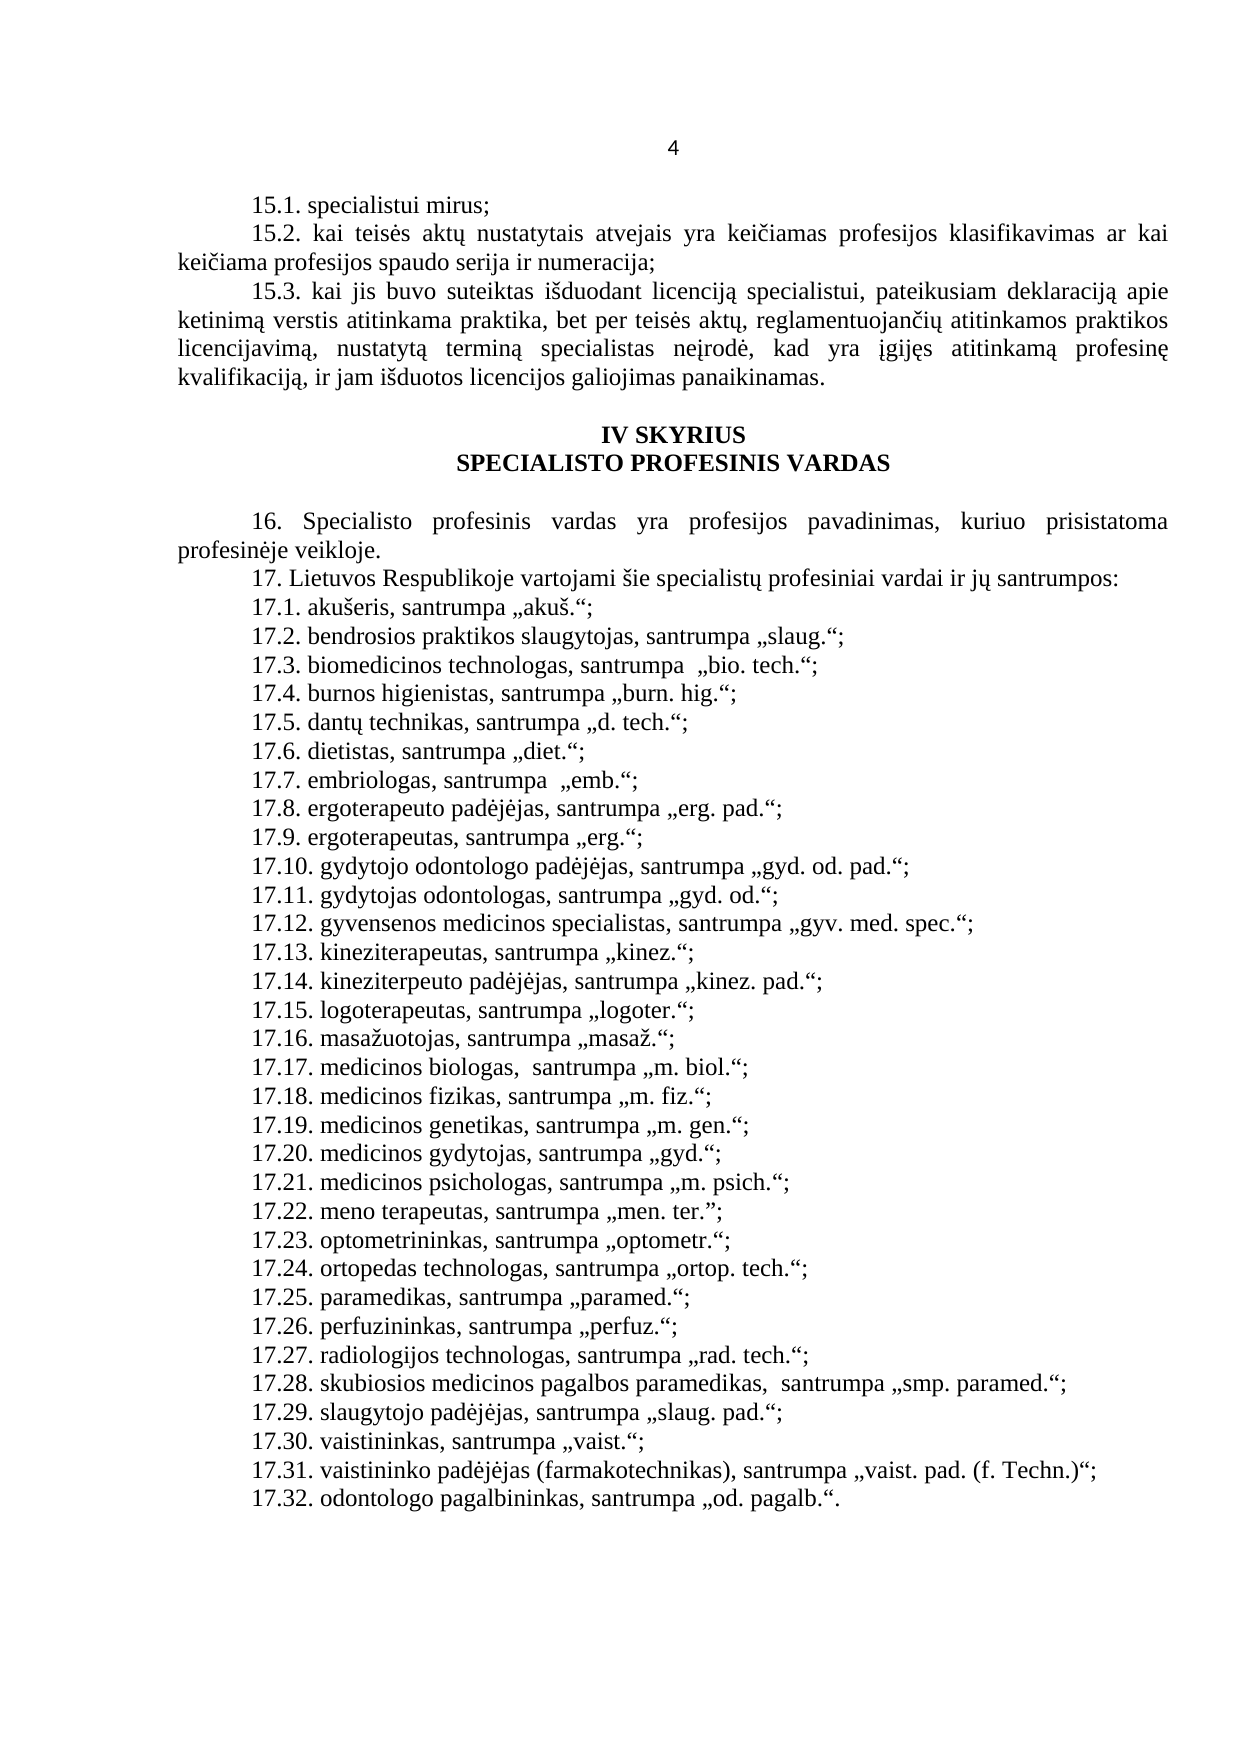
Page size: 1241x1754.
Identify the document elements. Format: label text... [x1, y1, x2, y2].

text 17.27. radiologijos technologas, santrumpa „rad. tech.“; [177, 1340, 1169, 1368]
text 17.22. meno terapeutas, santrumpa „men. ter.”; [177, 1196, 1169, 1225]
text SPECIALISTO PROFESINIS VARDAS [177, 448, 1169, 477]
text 17.7. embriologas, santrumpa „emb.“; [177, 765, 1169, 793]
text 17.3. biomedicinos technologas, santrumpa „bio. tech.“; [177, 650, 1169, 678]
text 15.3. kai jis buvo suteiktas išduodant licenciją specialistui, pateikusiam deklaraciją apie ketinimą verstis atitinkama praktika, bet per teisės aktų, reglamentuojančių atitinkamos praktikos licencijavimą, nustatytą terminą specialistas neįrodė, kad yra įgijęs atitinkamą profesinę kvalifikaciją, ir jam išduotos licencijos galiojimas panaikinamas. [177, 276, 1169, 391]
text 17.6. dietistas, santrumpa „diet.“; [177, 736, 1169, 765]
text 17.18. medicinos fizikas, santrumpa „m. fiz.“; [177, 1081, 1169, 1110]
text 17.23. optometrininkas, santrumpa „optometr.“; [177, 1225, 1169, 1253]
text 17.17. medicinos biologas, santrumpa „m. biol.“; [177, 1052, 1169, 1081]
text 17.28. skubiosios medicinos pagalbos paramedikas, santrumpa „smp. paramed.“; [177, 1368, 1169, 1397]
text 17.16. masažuotojas, santrumpa „masaž.“; [177, 1023, 1169, 1052]
text 17.4. burnos higienistas, santrumpa „burn. hig.“; [177, 678, 1169, 707]
text 17.8. ergoterapeuto padėjėjas, santrumpa „erg. pad.“; [177, 793, 1169, 822]
text 17.32. odontologo pagalbininkas, santrumpa „od. pagalb.“. [177, 1483, 1169, 1512]
text 17.10. gydytojo odontologo padėjėjas, santrumpa „gyd. od. pad.“; [177, 851, 1169, 880]
text 17.14. kineziterpeuto padėjėjas, santrumpa „kinez. pad.“; [177, 966, 1169, 995]
text IV SKYRIUS [177, 420, 1169, 448]
text 17.11. gydytojas odontologas, santrumpa „gyd. od.“; [177, 880, 1169, 908]
text 17.30. vaistininkas, santrumpa „vaist.“; [177, 1426, 1169, 1455]
text 17.31. vaistininko padėjėjas (farmakotechnikas), santrumpa „vaist. pad. (f. Techn.)“; [177, 1455, 1169, 1483]
text 17.15. logoterapeutas, santrumpa „logoter.“; [177, 995, 1169, 1023]
text 17.19. medicinos genetikas, santrumpa „m. gen.“; [177, 1110, 1169, 1138]
text 17.12. gyvensenos medicinos specialistas, santrumpa „gyv. med. spec.“; [177, 908, 1169, 937]
text 17.26. perfuzininkas, santrumpa „perfuz.“; [177, 1311, 1169, 1340]
text 17.25. paramedikas, santrumpa „paramed.“; [177, 1282, 1169, 1311]
text 17.9. ergoterapeutas, santrumpa „erg.“; [177, 822, 1169, 851]
text 17. Lietuvos Respublikoje vartojami šie specialistų profesiniai vardai ir jų santrumpos: [177, 563, 1169, 592]
text 15.2. kai teisės aktų nustatytais atvejais yra keičiamas profesijos klasifikavimas ar kai keičiama profesijos spaudo serija ir numeracija; [177, 218, 1169, 276]
text 17.5. dantų technikas, santrumpa „d. tech.“; [177, 707, 1169, 736]
text 15.1. specialistui mirus; [177, 190, 1169, 218]
text 17.24. ortopedas technologas, santrumpa „ortop. tech.“; [177, 1253, 1169, 1282]
text 16. Specialisto profesinis vardas yra profesijos pavadinimas, kuriuo prisistatoma profesinėje veikloje. [177, 506, 1169, 563]
text 17.29. slaugytojo padėjėjas, santrumpa „slaug. pad.“; [177, 1397, 1169, 1426]
text 17.13. kineziterapeutas, santrumpa „kinez.“; [177, 937, 1169, 966]
text 17.1. akušeris, santrumpa „akuš.“; [177, 592, 1169, 621]
text 17.20. medicinos gydytojas, santrumpa „gyd.“; [177, 1138, 1169, 1167]
text 17.2. bendrosios praktikos slaugytojas, santrumpa „slaug.“; [177, 621, 1169, 650]
text 17.21. medicinos psichologas, santrumpa „m. psich.“; [177, 1167, 1169, 1196]
